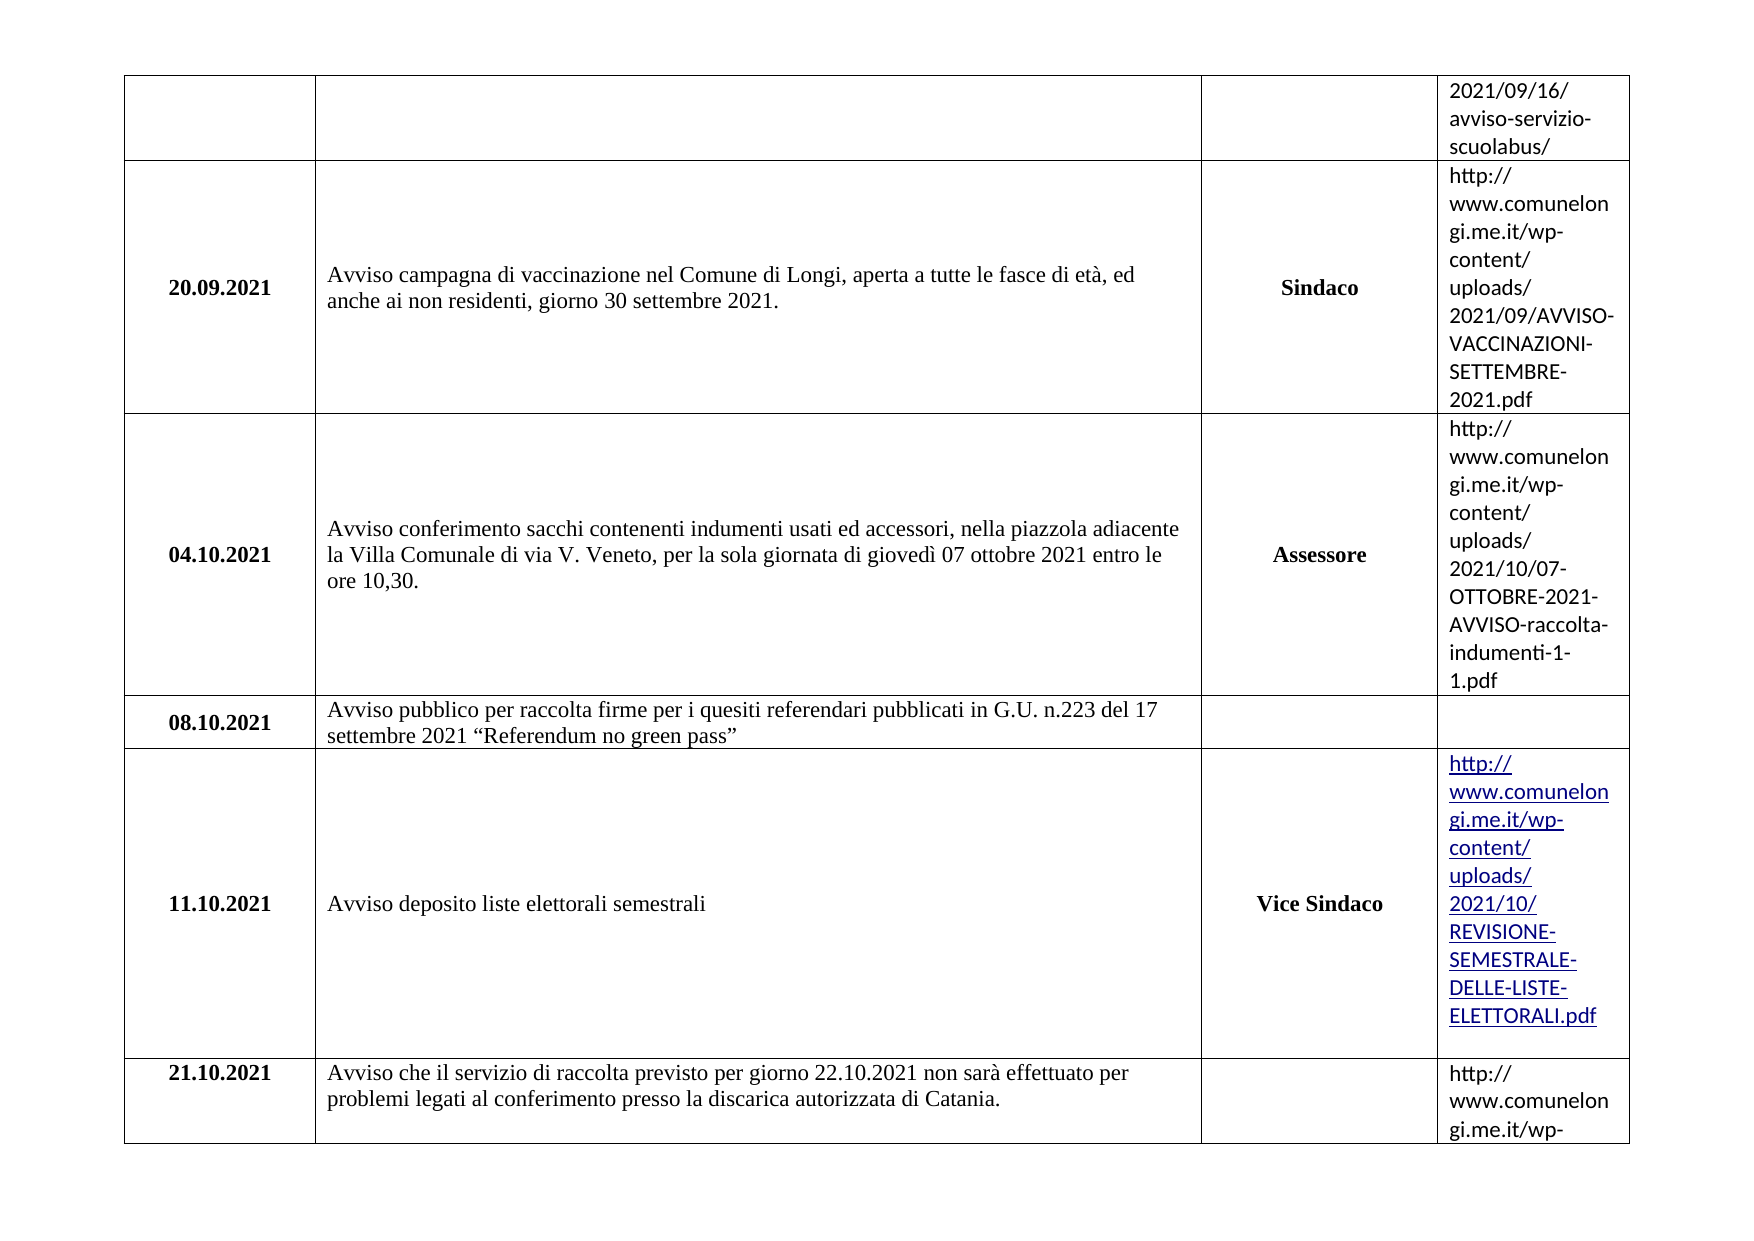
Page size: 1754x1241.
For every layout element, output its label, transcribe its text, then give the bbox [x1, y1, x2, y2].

table_cell [125, 76, 315, 160]
table_cell Avviso conferimento sacchi contenenti indumenti usati ed accessori, nella piazzola adiacente la Villa Comunale di via V. Veneto, per la sola giornata di giovedì 07 ottobre 2021 entro le ore 10,30. [316, 414, 1201, 694]
table_cell [1202, 76, 1437, 160]
table_cell http://www.comunelongi.me.it/wp-content/uploads/2021/09/AVVISO-VACCINAZIONI-SETTEMBRE-2021.pdf [1438, 161, 1629, 413]
table_cell 11.10.2021 [125, 749, 315, 1058]
table_cell [1202, 696, 1437, 748]
table_cell 21.10.2021 [125, 1059, 315, 1143]
table_cell [316, 76, 1201, 160]
table_cell http://www.comunelongi.me.it/wp- [1438, 1059, 1629, 1143]
table_cell 2021/09/16/avviso-servizio-scuolabus/ [1438, 76, 1629, 160]
table_cell [1202, 1059, 1437, 1143]
table_cell Sindaco [1202, 161, 1437, 413]
table_cell Avviso che il servizio di raccolta previsto per giorno 22.10.2021 non sarà effettuato per problemi legati al conferimento presso la discarica autorizzata di Catania. [316, 1059, 1201, 1143]
table_cell http://www.comunelongi.me.it/wp-content/uploads/2021/10/REVISIONE-SEMESTRALE-DELLE-LISTE-ELETTORALI.pdf [1438, 749, 1629, 1058]
table_cell 04.10.2021 [125, 414, 315, 694]
table_cell Avviso campagna di vaccinazione nel Comune di Longi, aperta a tutte le fasce di età, ed anche ai non residenti, giorno 30 settembre 2021. [316, 161, 1201, 413]
table_cell 08.10.2021 [125, 696, 315, 748]
table_cell Vice Sindaco [1202, 749, 1437, 1058]
table_cell Avviso deposito liste elettorali semestrali [316, 749, 1201, 1058]
table_cell [1438, 696, 1629, 748]
table_cell Assessore [1202, 414, 1437, 694]
table_cell Avviso pubblico per raccolta firme per i quesiti referendari pubblicati in G.U. n.223 del 17 settembre 2021 “Referendum no green pass” [316, 696, 1201, 748]
table_cell 20.09.2021 [125, 161, 315, 413]
table_cell http://www.comunelongi.me.it/wp-content/uploads/2021/10/07-OTTOBRE-2021-AVVISO-raccolta-indumenti-1-1.pdf [1438, 414, 1629, 694]
